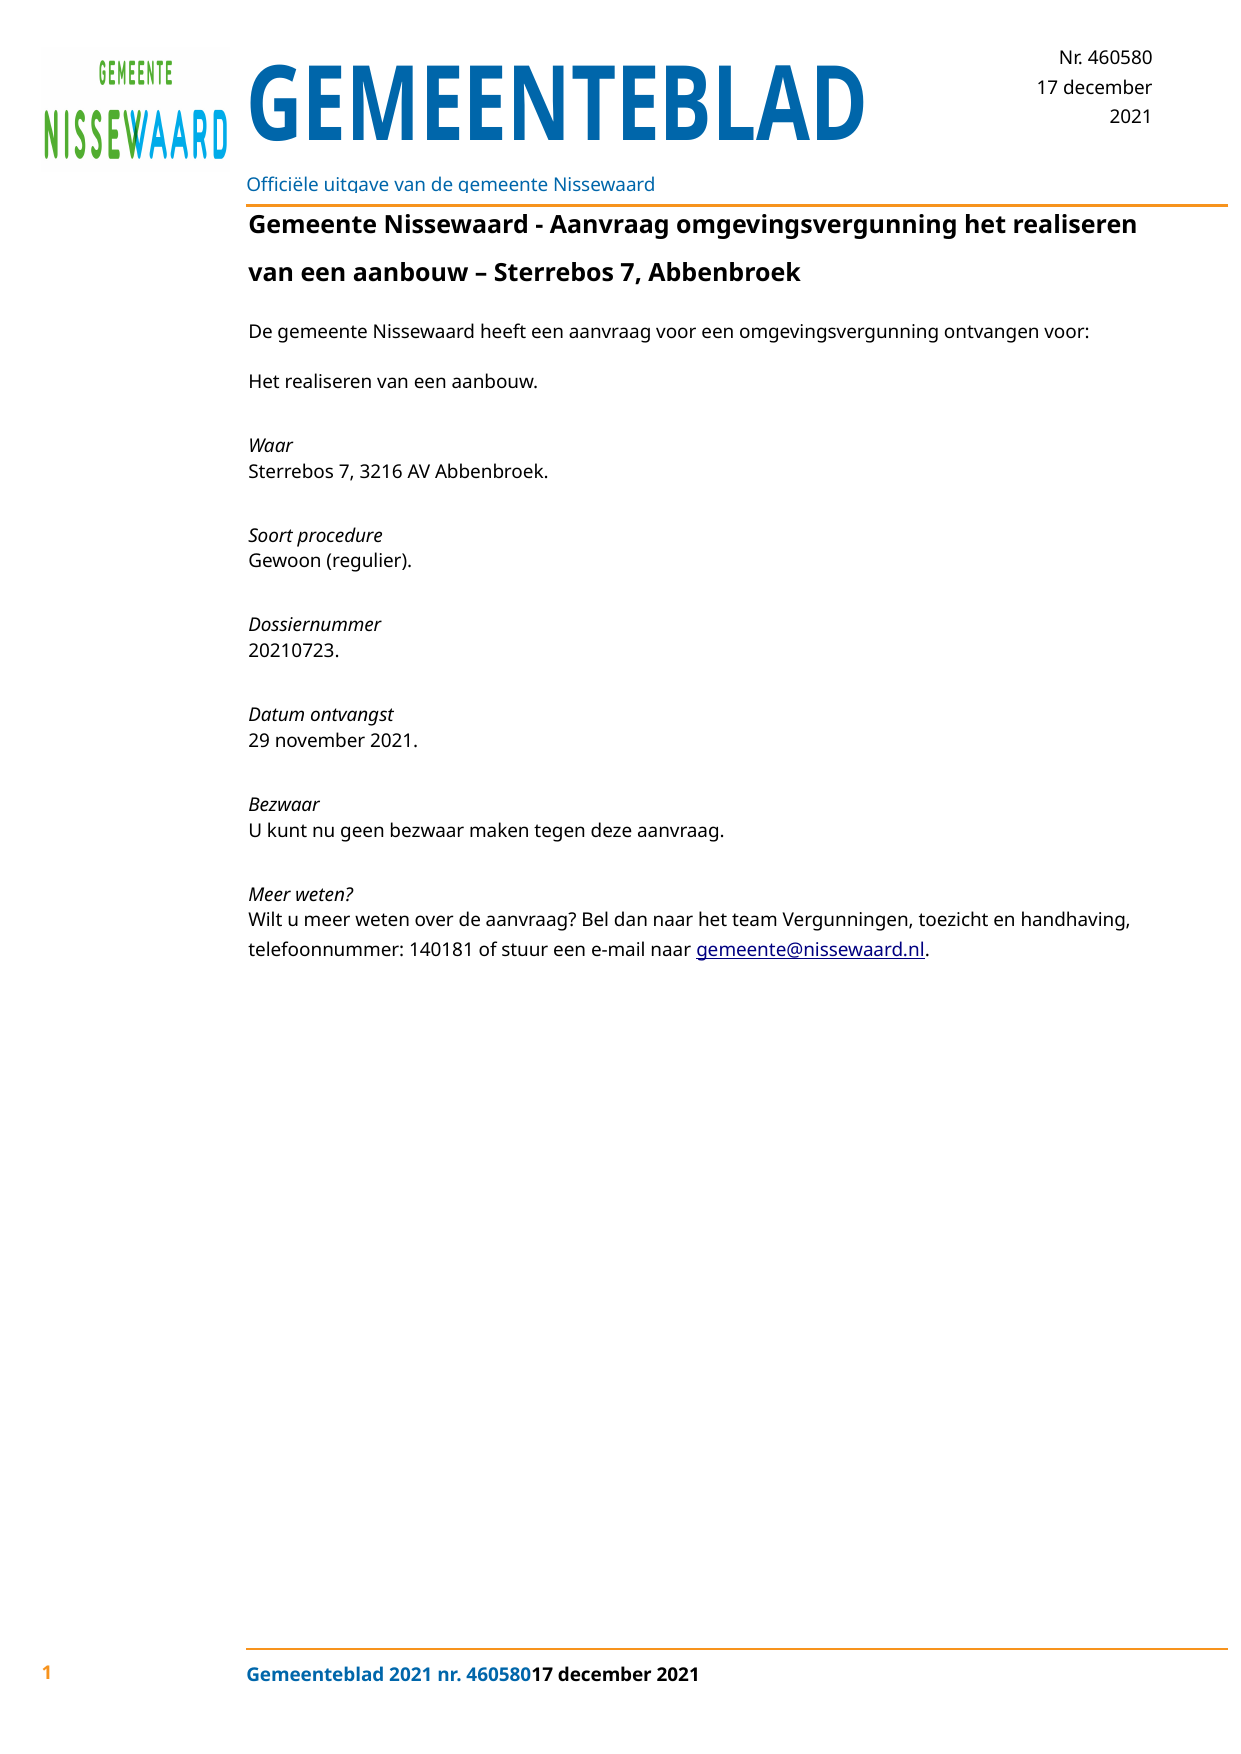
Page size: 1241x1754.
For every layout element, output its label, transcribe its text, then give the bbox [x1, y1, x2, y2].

picture [41, 47, 231, 172]
text Wilt u meer weten over de aanvraag? Bel dan naar het team Vergunningen, toezicht en handhaving, telefoonnummer: 140181 of stuur een e-mail naar gemeente@nissewaard.nl. [248, 906, 1152, 962]
text 20210723. [248, 637, 1152, 663]
text 29 november 2021. [248, 727, 1152, 753]
text Datum ontvangst [248, 701, 1152, 727]
text Soort procedure [248, 522, 1152, 548]
text Waar [248, 432, 1152, 458]
text Gewoon (regulier). [248, 548, 1152, 573]
text Bezwaar [248, 791, 1152, 817]
text U kunt nu geen bezwaar maken tegen deze aanvraag. [248, 817, 1152, 842]
text Dossiernummer [248, 612, 1152, 637]
text De gemeente Nissewaard heeft een aanvraag voor een omgevingsvergunning ontvangen voor: [248, 318, 1152, 344]
text Meer weten? [248, 881, 1152, 906]
text Gemeente Nissewaard - Aanvraag omgevingsvergunning het realiseren van een aanbouw – Sterrebos 7, Abbenbroek [248, 207, 1152, 288]
text Het realiseren van een aanbouw. [248, 368, 1152, 394]
text Sterrebos 7, 3216 AV Abbenbroek. [248, 458, 1152, 484]
